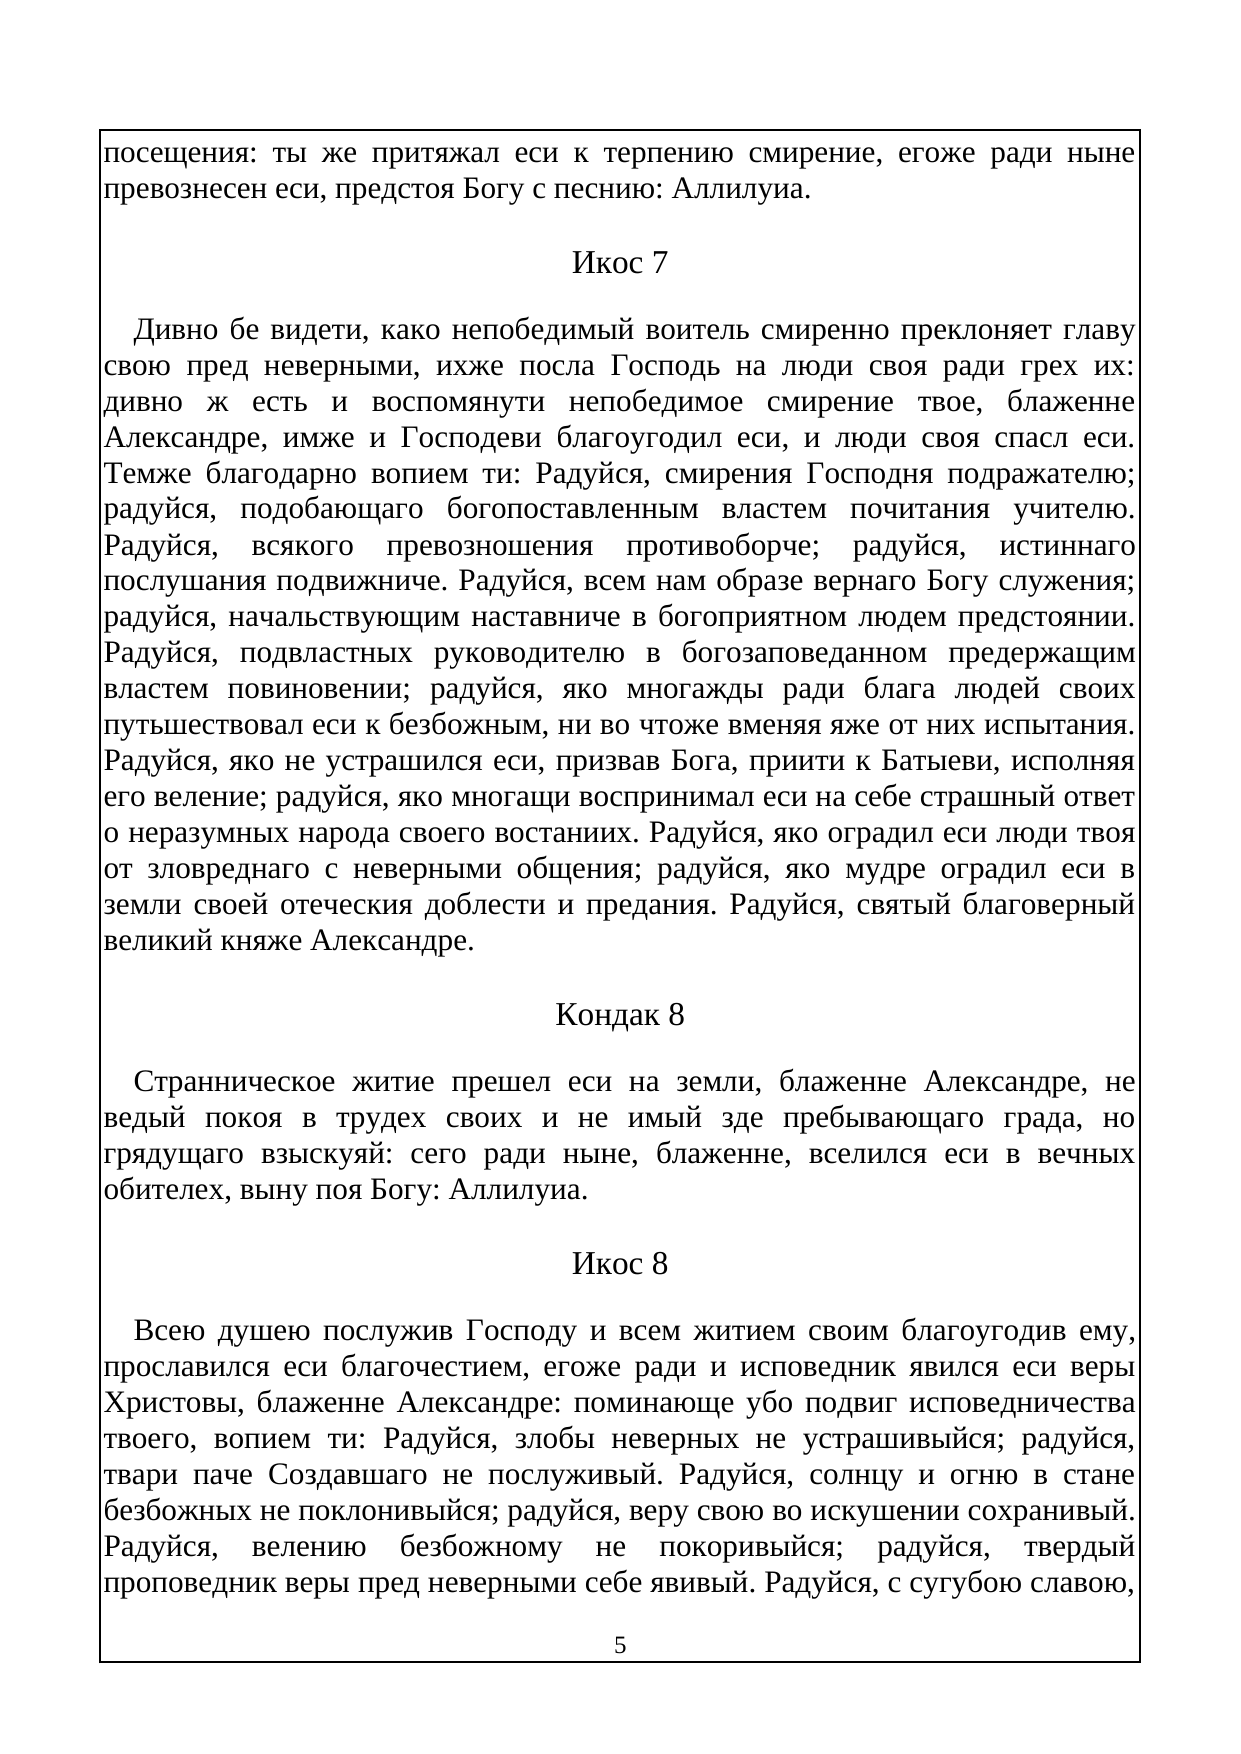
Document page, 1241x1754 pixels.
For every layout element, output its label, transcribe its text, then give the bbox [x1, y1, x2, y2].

subtitle Кондак 8 [103, 994, 1137, 1033]
subtitle Икос 7 [103, 242, 1137, 281]
text посещения: ты же притяжал еси к терпению смирение, егоже ради ныне превознесен еси, предстоя Богу с песнию: Аллилуиа. [103, 133, 1137, 205]
text Странническое житие прешел еси на земли, блаженне Александре, не ведый покоя в трудех своих и не имый зде пребывающаго града, но грядущаго взыскуяй: сего ради ныне, блаженне, вселился еси в вечных обителех, выну поя Богу: Аллилуиа. [103, 1062, 1137, 1206]
text Всею душею послужив Господу и всем житием своим благоугодив ему, прославился еси благочестием, егоже ради и исповедник явился еси веры Христовы, блаженне Александре: поминающе убо подвиг исповедничества твоего, вопием ти: Радуйся, злобы неверных не устрашивыйся; радуйся, твари паче Создавшаго не послуживый. Радуйся, солнцу и огню в стане безбожных не поклонивыйся; радуйся, веру свою во искушении сохранивый. Радуйся, велению безбожному не покоривыйся; радуйся, твердый проповедник веры пред неверными себе явивый. Радуйся, с сугубою славою, [103, 1311, 1137, 1599]
subtitle Икос 8 [103, 1243, 1137, 1282]
text Дивно бе видети, како непобедимый воитель смиренно преклоняет главу свою пред неверными, ихже посла Господь на люди своя ради грех их: дивно ж есть и воспомянути непобедимое смирение твое, блаженне Александре, имже и Господеви благоугодил еси, и люди своя спасл еси. Темже благодарно вопием ти: Радуйся, смирения Господня подражателю; радуйся, подобающаго богопоставленным властем почитания учителю. Радуйся, всякого превозношения противоборче; радуйся, истиннаго послушания подвижниче. Радуйся, всем нам образе вернаго Богу служения; радуйся, начальствующим наставниче в богоприятном людем предстоянии. Радуйся, подвластных руководителю в богозаповеданном предержащим властем повиновении; радуйся, яко многажды ради блага людей своих путьшествовал еси к безбожным, ни во чтоже вменяя яже от них испытания. Радуйся, яко не устрашился еси, призвав Бога, приити к Батыеви, исполняя его веление; радуйся, яко многащи воспринимал еси на себе страшный ответ о неразумных народа своего востаниих. Радуйся, яко оградил еси люди твоя от зловреднаго с неверными общения; радуйся, яко мудре оградил еси в земли своей отеческия доблести и предания. Радуйся, святый благоверный великий княже Александре. [103, 310, 1137, 957]
